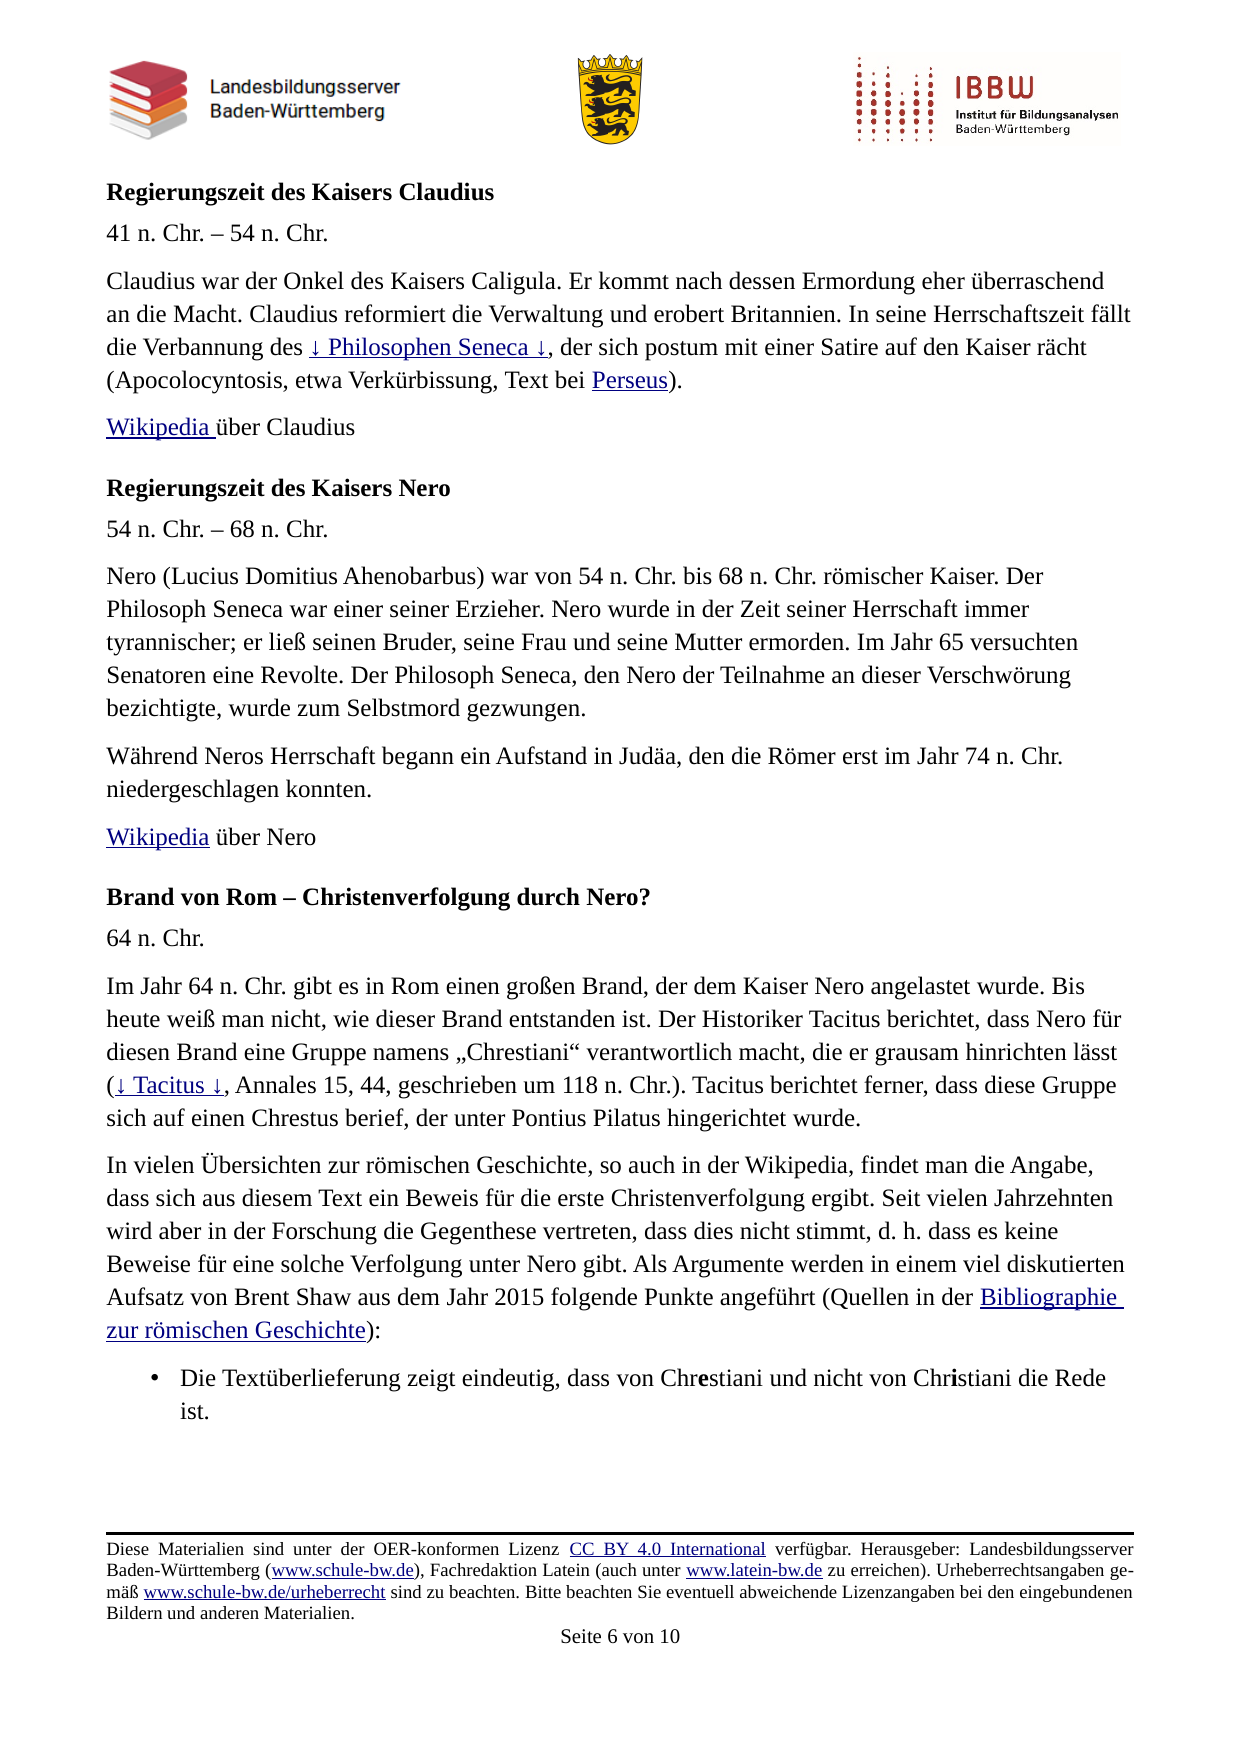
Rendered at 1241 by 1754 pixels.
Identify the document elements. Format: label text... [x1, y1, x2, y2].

subtitle Regierungszeit des Kaisers Nero [106, 473, 1134, 501]
text Wikipedia über Nero [106, 822, 1134, 851]
picture [852, 52, 1122, 146]
text In vielen Übersichten zur römischen Geschichte, so auch in der Wikipedia, findet man die Angabe, dass sich aus diesem Text ein Beweis für die erste Christenverfolgung ergibt. Seit vielen Jahrzehnten wird aber in der Forschung die Gegenthese vertreten, dass dies nicht stimmt, d. h. dass es keine Beweise für eine solche Verfolgung unter Nero gibt. Als Argumente werden in einem viel diskutierten Aufsatz von Brent Shaw aus dem Jahr 2015 folgende Punkte angeführt (Quellen in der Bibliographie zur römischen Geschichte): [106, 1150, 1134, 1344]
text 41 n. Chr. – 54 n. Chr. [106, 218, 1134, 247]
text Wikipedia über Claudius [106, 412, 1134, 441]
text 54 n. Chr. – 68 n. Chr. [106, 514, 1134, 543]
picture [577, 54, 643, 145]
text 64 n. Chr. [106, 923, 1134, 952]
subtitle Brand von Rom – Christenverfolgung durch Nero? [106, 882, 1134, 911]
text Nero (Lucius Domitius Ahenobarbus) war von 54 n. Chr. bis 68 n. Chr. römischer Kaiser. Der Philosoph Seneca war einer seiner Erzieher. Nero wurde in der Zeit seiner Herrschaft immer tyrannischer; er ließ seinen Bruder, seine Frau und seine Mutter ermorden. Im Jahr 65 versuchten Senatoren eine Revolte. Der Philosoph Seneca, den Nero der Teilnahme an dieser Verschwörung bezichtigte, wurde zum Selbstmord gezwungen. [106, 561, 1134, 722]
text Claudius war der Onkel des Kaisers Caligula. Er kommt nach dessen Ermordung eher überraschend an die Macht. Claudius reformiert die Verwaltung und erobert Britannien. In seine Herrschaftszeit fällt die Verbannung des ↓ Philosophen Seneca ↓, der sich postum mit einer Satire auf den Kaiser rächt (Apocolocyntosis, etwa Verkürbissung, Text bei Perseus). [106, 266, 1134, 394]
picture [97, 47, 414, 150]
subtitle Regierungszeit des Kaisers Claudius [106, 177, 1134, 206]
text Während Neros Herrschaft begann ein Aufstand in Judäa, den die Römer erst im Jahr 74 n. Chr. niedergeschlagen konnten. [106, 741, 1134, 803]
text Im Jahr 64 n. Chr. gibt es in Rom einen großen Brand, der dem Kaiser Nero angelastet wurde. Bis heute weiß man nicht, wie dieser Brand entstanden ist. Der Historiker Tacitus berichtet, dass Nero für diesen Brand eine Gruppe namens „Chrestiani“ verantwortlich macht, die er grausam hinrichten lässt (↓ Tacitus ↓, Annales 15, 44, geschrieben um 118 n. Chr.). Tacitus berichtet ferner, dass diese Gruppe sich auf einen Chrestus berief, der unter Pontius Pilatus hingerichtet wurde. [106, 971, 1134, 1132]
list Die Textüberlieferung zeigt eindeutig, dass von Chrestiani und nicht von Christiani die Rede ist. [150, 1363, 1134, 1425]
